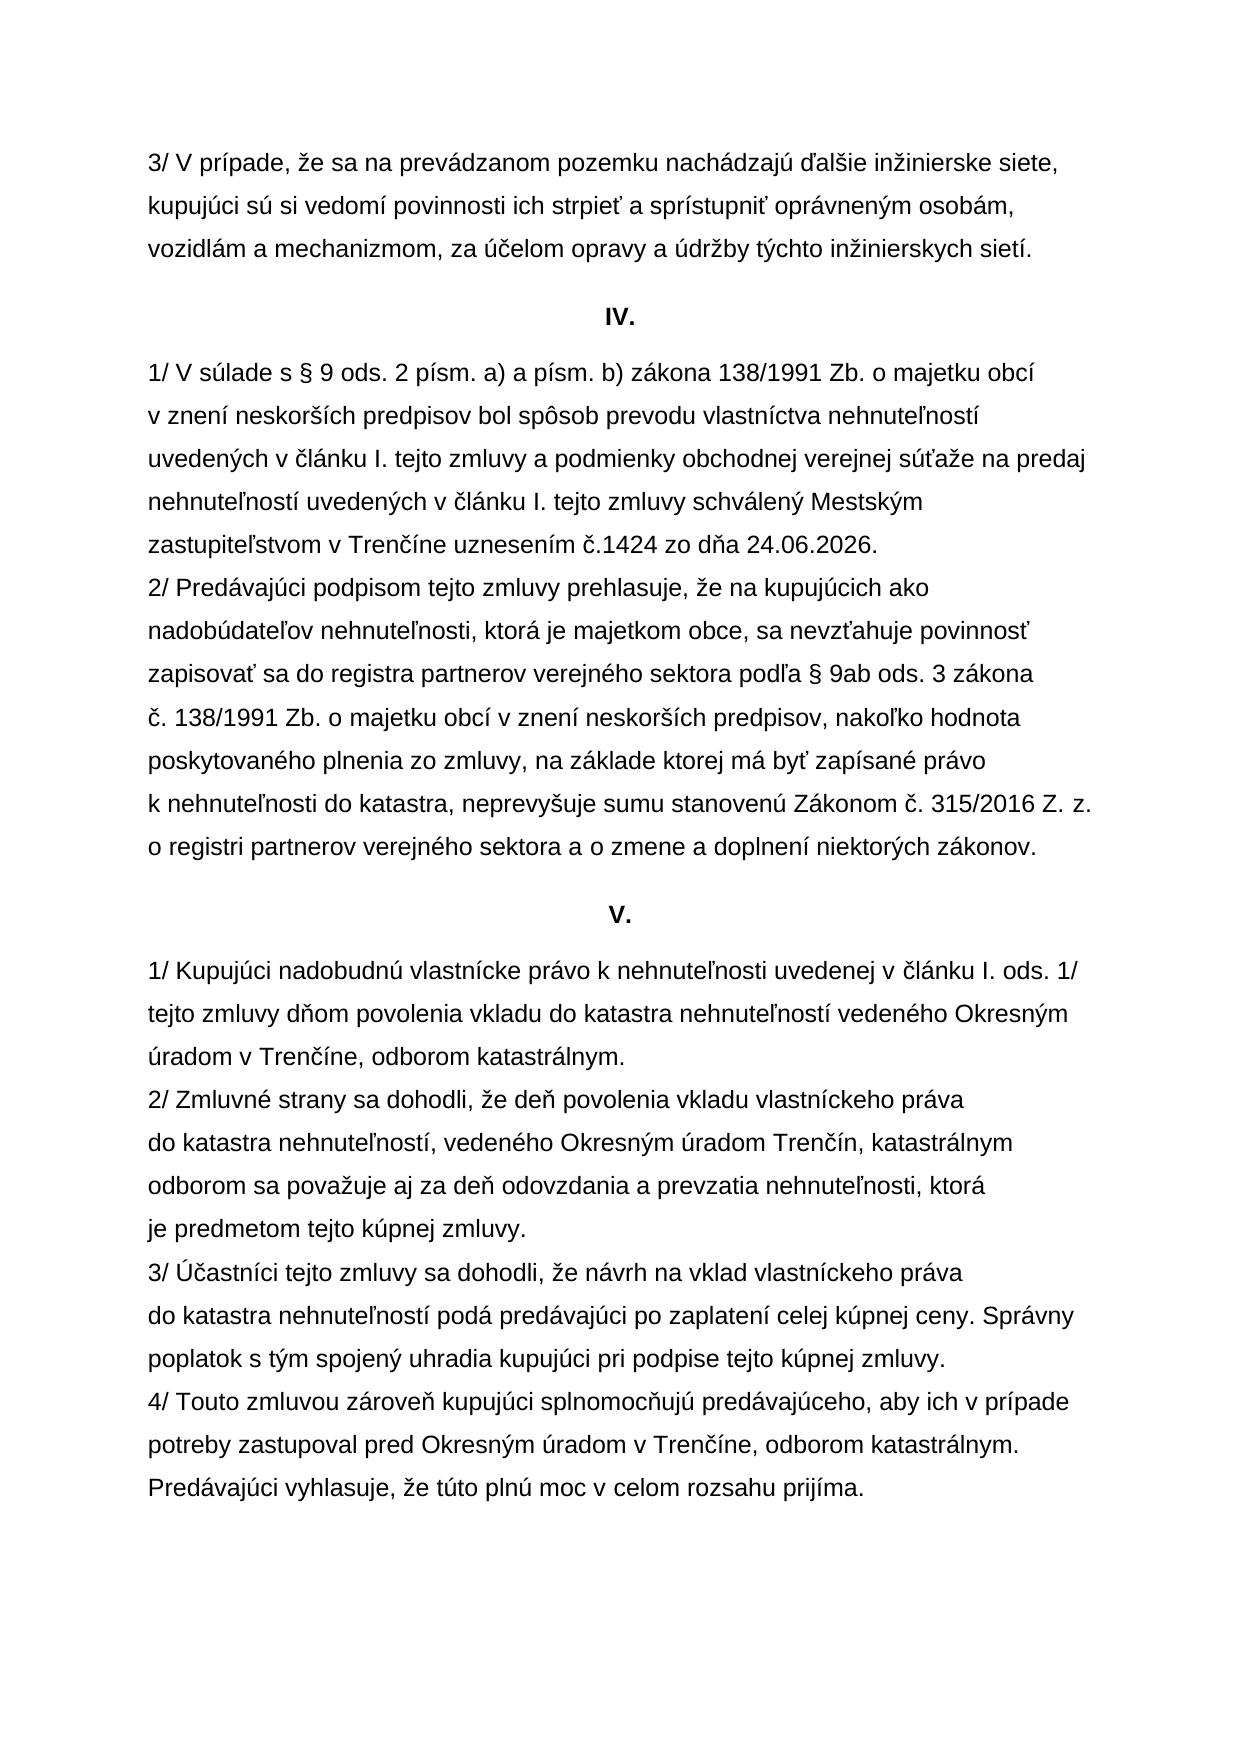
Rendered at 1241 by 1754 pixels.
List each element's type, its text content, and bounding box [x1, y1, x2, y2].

text 3/ V prípade, že sa na prevádzanom pozemku nachádzajú ďalšie inžinierske siete, kupujúci sú si vedomí povinnosti ich strpieť a sprístupniť oprávneným osobám, vozidlám a mechanizmom, za účelom opravy a údržby týchto inžinierskych sietí. [148, 148, 1093, 263]
text 1/ V súlade s § 9 ods. 2 písm. a) a písm. b) zákona 138/1991 Zb. o majetku obcí v znení neskorších predpisov bol spôsob prevodu vlastníctva nehnuteľností uvedených v článku I. tejto zmluvy a podmienky obchodnej verejnej súťaže na predaj nehnuteľností uvedených v článku I. tejto zmluvy schválený Mestským zastupiteľstvom v Trenčíne uznesením č.1424 zo dňa 24.06.2026. [148, 358, 1093, 559]
subtitle IV. [148, 302, 1093, 331]
text 3/ Účastníci tejto zmluvy sa dohodli, že návrh na vklad vlastníckeho práva [148, 1258, 1093, 1286]
text 2/ Zmluvné strany sa dohodli, že deň povolenia vkladu vlastníckeho práva do katastra nehnuteľností, vedeného Okresným úradom Trenčín, katastrálnym odborom sa považuje aj za deň odovzdania a prevzatia nehnuteľnosti, ktorá je predmetom tejto kúpnej zmluvy. [148, 1085, 1093, 1243]
text 2/ Predávajúci podpisom tejto zmluvy prehlasuje, že na kupujúcich ako nadobúdateľov nehnuteľnosti, ktorá je majetkom obce, sa nevzťahuje povinnosť zapisovať sa do registra partnerov verejného sektora podľa § 9ab ods. 3 zákona č. 138/1991 Zb. o majetku obcí v znení neskorších predpisov, nakoľko hodnota poskytovaného plnenia zo zmluvy, na základe ktorej má byť zapísané právo k nehnuteľnosti do katastra, neprevyšuje sumu stanovenú Zákonom č. 315/2016 Z. z. o registri partnerov verejného sektora a o zmene a doplnení niektorých zákonov. [148, 573, 1093, 861]
text 1/ Kupujúci nadobudnú vlastnícke právo k nehnuteľnosti uvedenej v článku I. ods. 1/ tejto zmluvy dňom povolenia vkladu do katastra nehnuteľností vedeného Okresným úradom v Trenčíne, odborom katastrálnym. [148, 956, 1093, 1071]
subtitle V. [148, 900, 1093, 929]
text do katastra nehnuteľností podá predávajúci po zaplatení celej kúpnej ceny. Správny poplatok s tým spojený uhradia kupujúci pri podpise tejto kúpnej zmluvy. [148, 1301, 1093, 1373]
text 4/ Touto zmluvou zároveň kupujúci splnomocňujú predávajúceho, aby ich v prípade potreby zastupoval pred Okresným úradom v Trenčíne, odborom katastrálnym. Predávajúci vyhlasuje, že túto plnú moc v celom rozsahu prijíma. [148, 1387, 1093, 1502]
